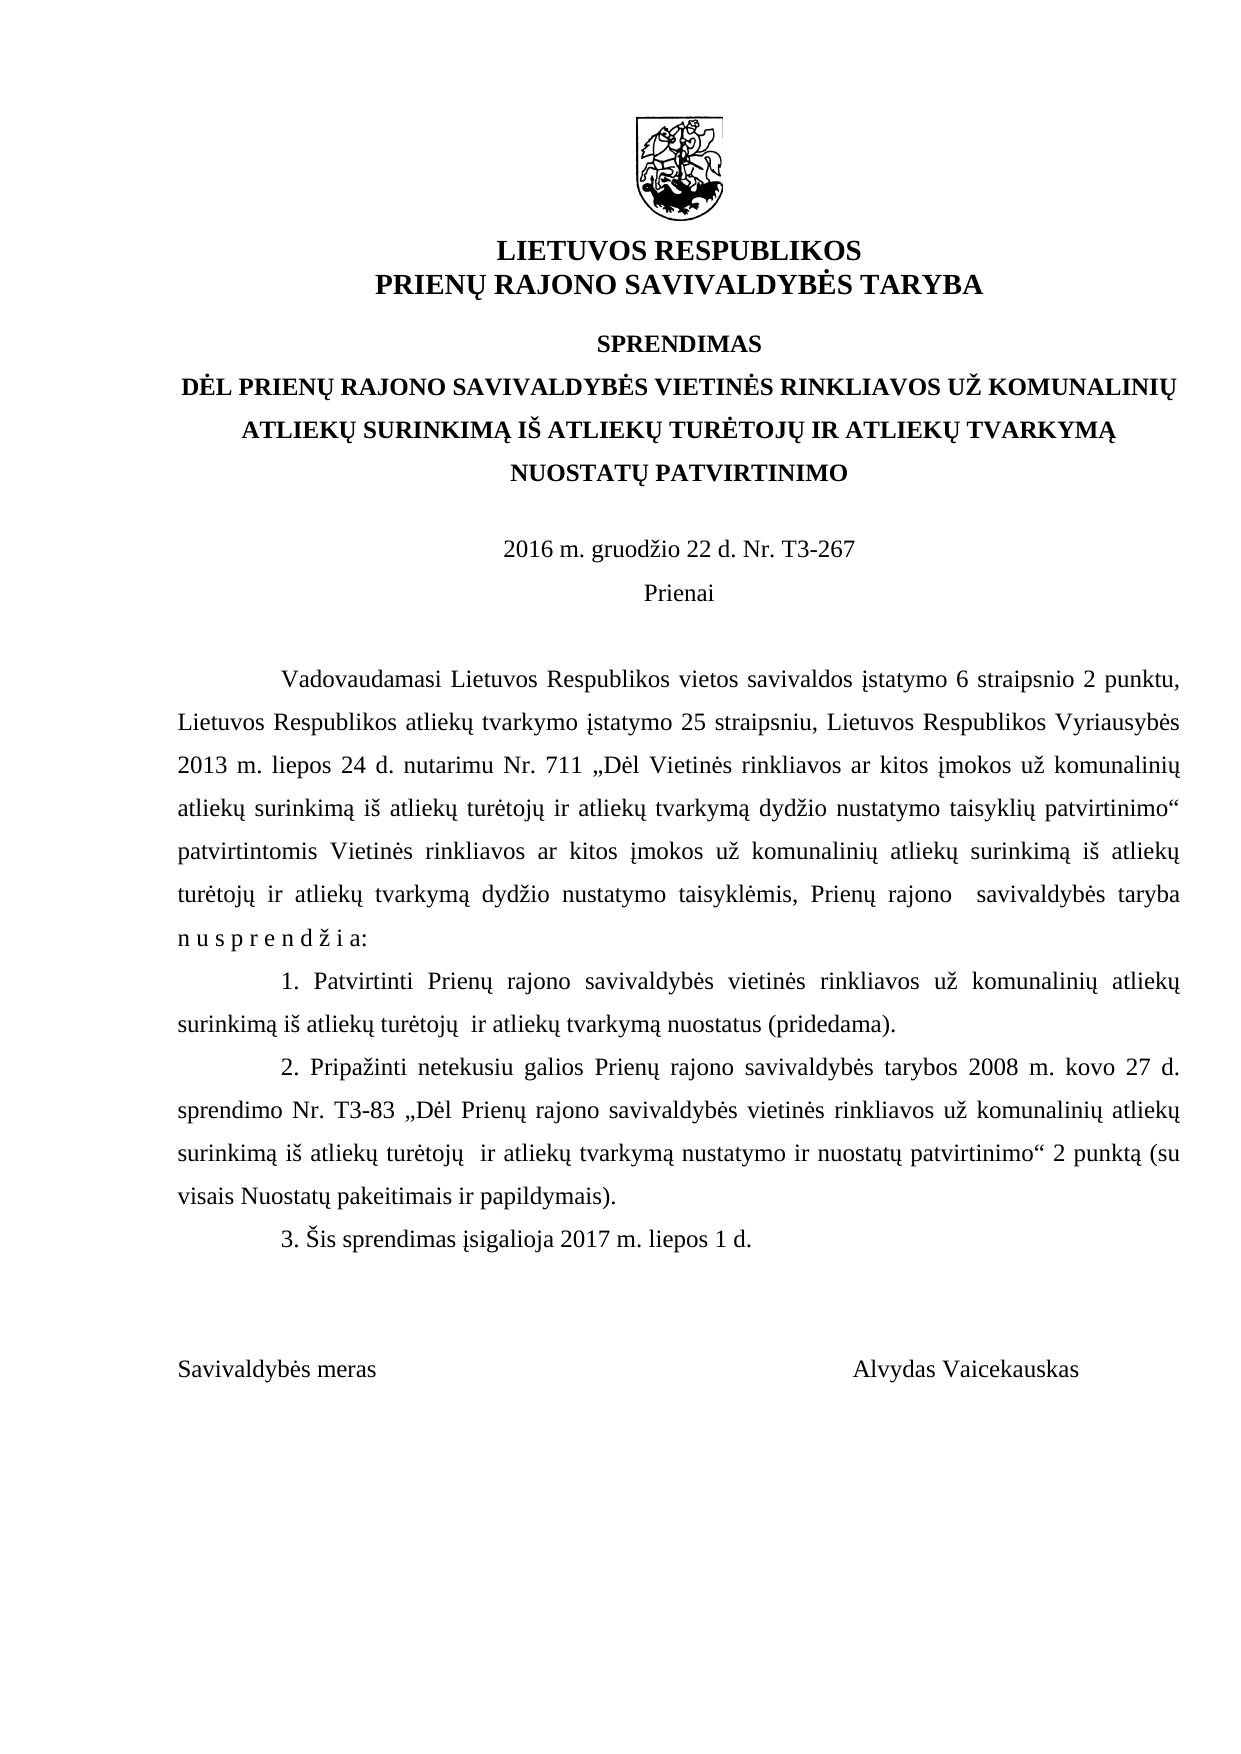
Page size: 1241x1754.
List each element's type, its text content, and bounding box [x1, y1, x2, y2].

text 1. Patvirtinti Prienų rajono savivaldybės vietinės rinkliavos už komunalinių atliekų surinkimą iš atliekų turėtojų ir atliekų tvarkymą nuostatus (pridedama). [177, 966, 1181, 1038]
text 2. Pripažinti netekusiu galios Prienų rajono savivaldybės tarybos 2008 m. kovo 27 d. sprendimo Nr. T3-83 „Dėl Prienų rajono savivaldybės vietinės rinkliavos už komunalinių atliekų surinkimą iš atliekų turėtojų ir atliekų tvarkymą nustatymo ir nuostatų patvirtinimo“ 2 punktą (su visais Nuostatų pakeitimais ir papildymais). [177, 1052, 1181, 1210]
text Savivaldybės meras Alvydas Vaicekauskas [177, 1354, 1181, 1383]
text DĖL PRIENŲ RAJONO SAVIVALDYBĖS VIETINĖS RINKLIAVOS UŽ KOMUNALINIŲ ATLIEKŲ SURINKIMĄ IŠ ATLIEKŲ TURĖTOJŲ IR ATLIEKŲ TVARKYMĄ NUOSTATŲ PATVIRTINIMO [177, 372, 1181, 487]
text 3. Šis sprendimas įsigalioja 2017 m. liepos 1 d. [177, 1224, 1181, 1253]
text SPRENDIMAS [177, 329, 1181, 358]
text Vadovaudamasi Lietuvos Respublikos vietos savivaldos įstatymo 6 straipsnio 2 punktu, Lietuvos Respublikos atliekų tvarkymo įstatymo 25 straipsniu, Lietuvos Respublikos Vyriausybės 2013 m. liepos 24 d. nutarimu Nr. 711 „Dėl Vietinės rinkliavos ar kitos įmokos už komunalinių atliekų surinkimą iš atliekų turėtojų ir atliekų tvarkymą dydžio nustatymo taisyklių patvirtinimo“ patvirtintomis Vietinės rinkliavos ar kitos įmokos už komunalinių atliekų surinkimą iš atliekų turėtojų ir atliekų tvarkymą dydžio nustatymo taisyklėmis, Prienų rajono savivaldybės taryba n u s p r e n d ž i a: [177, 664, 1181, 951]
text Prienai [177, 578, 1181, 606]
text PRIENŲ RAJONO SAVIVALDYBĖS TARYBA [177, 267, 1181, 300]
text 2016 m. gruodžio 22 d. Nr. T3-267 [177, 534, 1181, 563]
text LIETUVOS RESPUBLIKOS [177, 233, 1181, 267]
